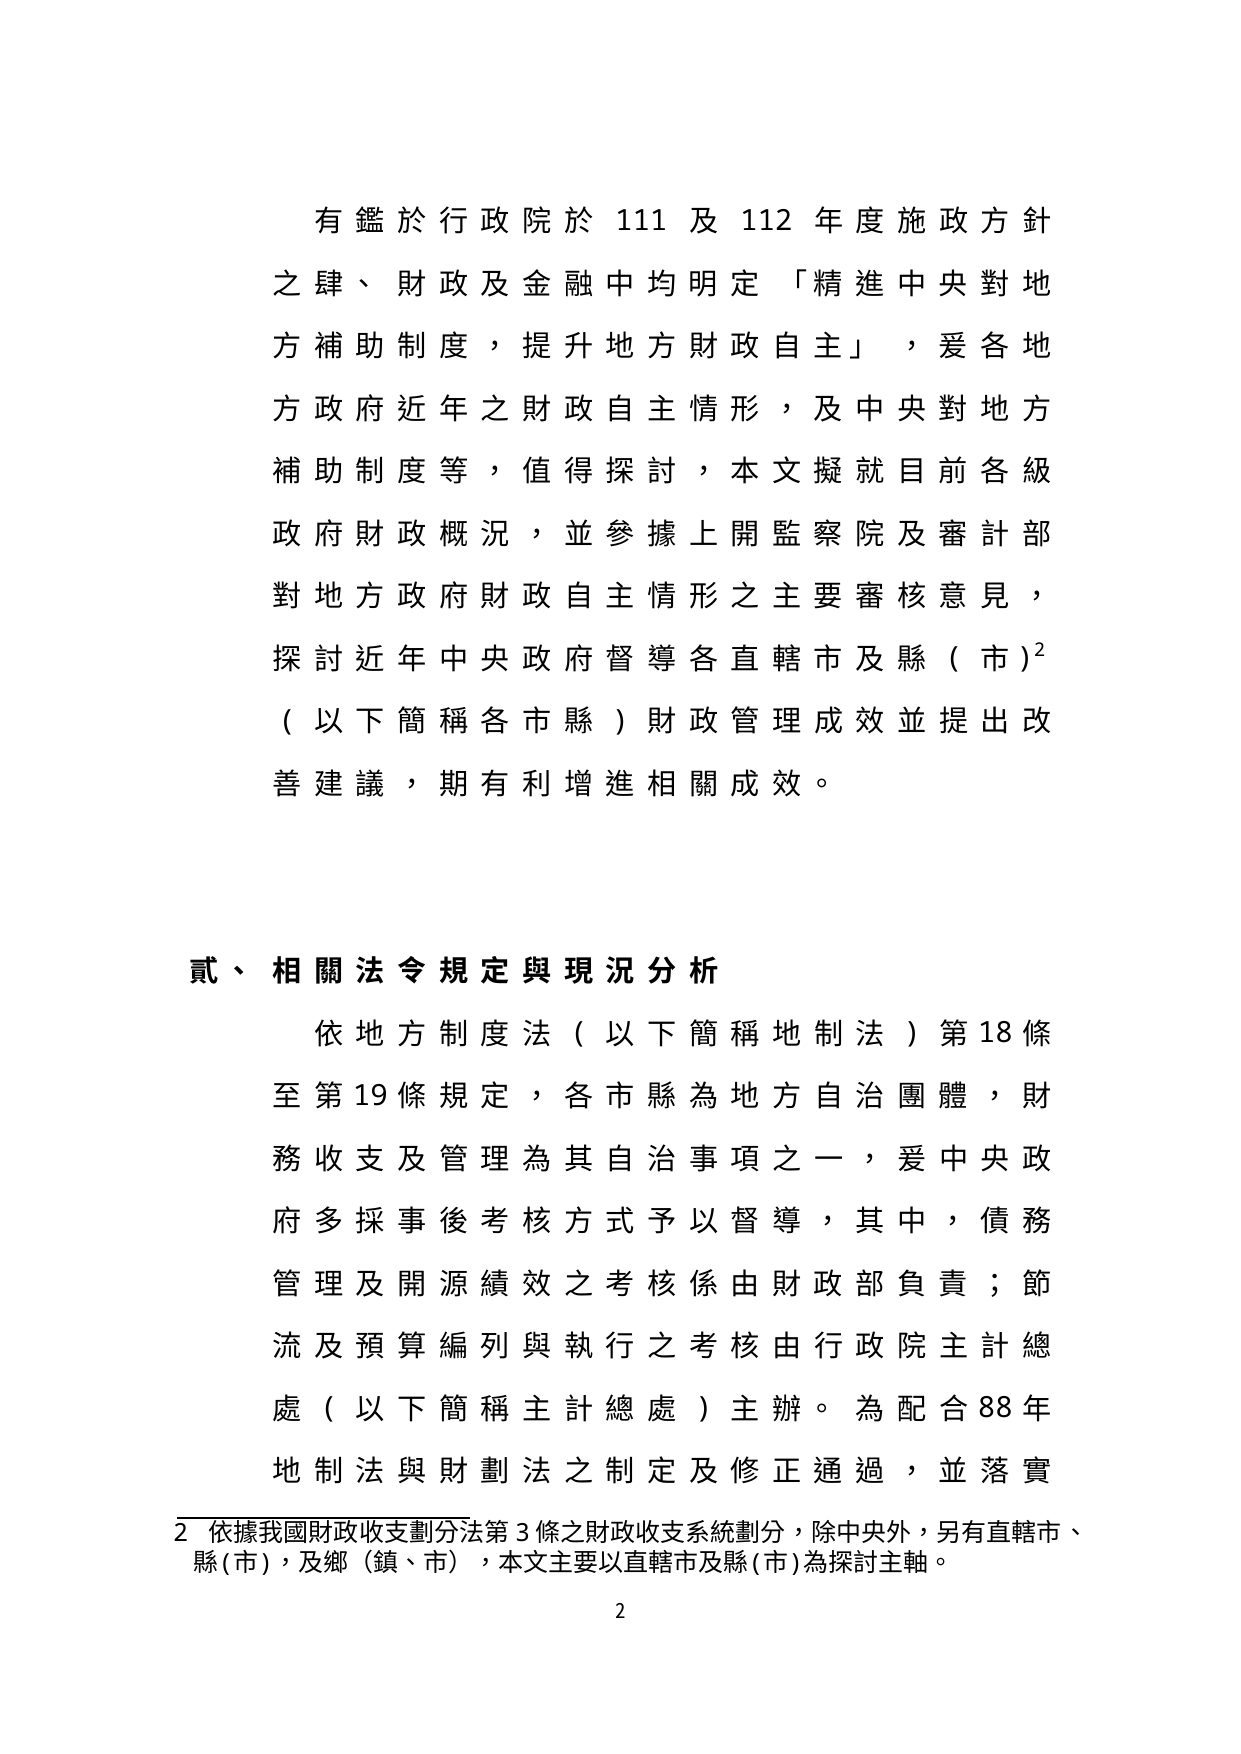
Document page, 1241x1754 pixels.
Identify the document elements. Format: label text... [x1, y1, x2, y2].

text 依地方制度法(以下簡稱地制法)第18條至第19條規定，各市縣為地方自治團體，財務收支及管理為其自治事項之一，爰中央政府多採事後考核方式予以督導，其中，債務管理及開源績效之考核係由財政部負責；節流及預算編列與執行之考核由行政院主計總處(以下簡稱主計總處)主辦。為配合88年地制法與財劃法之制定及修正通過，並落實「權」、「錢」同時下放地方之政策，行政院推動對地方一般性補助款設算分配制度，主計總處並於89年訂定中央對直轄市與縣(市)政府計畫及預算考核要點，對各市縣之考核結果將作為補助款增減之參據，落實各市縣財政自主自律之精神。另監察院及審計部為監督各市縣財政情形，除依審計職權審核各級政府業務與財政紀律，亦就各市縣相關規範遵循情形進行調查。經查： [242, 990, 1058, 1490]
text 貳、相關法令規定與現況分析 [183, 927, 1058, 990]
text 有鑑於行政院於111及112年度施政方針之肆、財政及金融中均明定「精進中央對地方補助制度，提升地方財政自主」，爰各地方政府近年之財政自主情形，及中央對地方補助制度等，值得探討，本文擬就目前各級政府財政概況，並參據上開監察院及審計部對地方政府財政自主情形之主要審核意見，探討近年中央政府督導各直轄市及縣(市)(以下簡稱各市縣)財政管理成效並提出改善建議，期有利增進相關成效。 [242, 177, 1058, 802]
text 依據我國財政收支劃分法第3條之財政收支系統劃分，除中央外，另有直轄市、縣(市)，及鄉（鎮、市），本文主要以直轄市及縣(市)為探討主軸。 [173, 1518, 1063, 1577]
